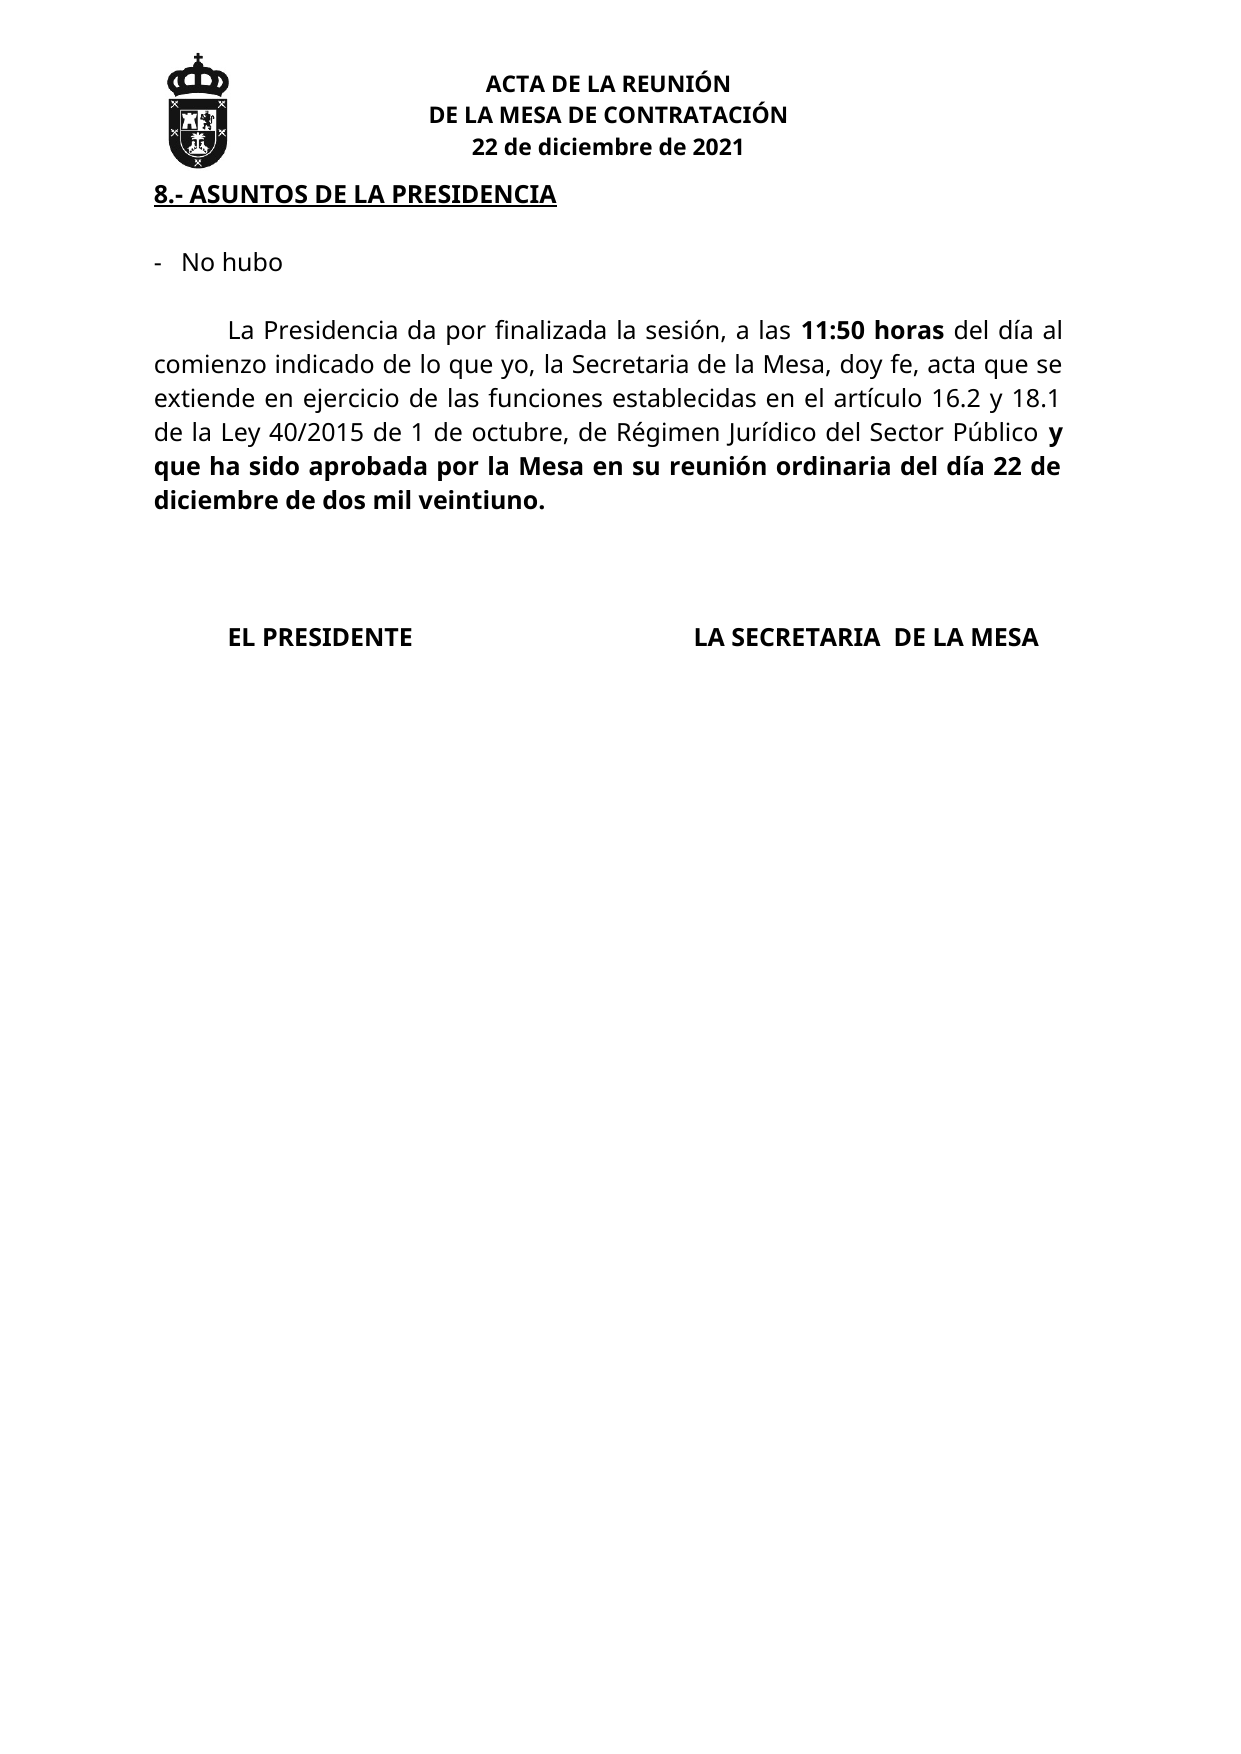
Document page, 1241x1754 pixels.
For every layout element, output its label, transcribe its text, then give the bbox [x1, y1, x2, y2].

text La Presidencia da por finalizada la sesión, a las 11:50 horas del día al comienzo indicado de lo que yo, la Secretaria de la Mesa, doy fe, acta que se extiende en ejercicio de las funciones establecidas en el artículo 16.2 y 18.1 de la Ley 40/2015 de 1 de octubre, de Régimen Jurídico del Sector Público y que ha sido aprobada por la Mesa en su reunión ordinaria del día 22 de diciembre de dos mil veintiuno. [153, 313, 1063, 517]
text - No hubo [153, 244, 1063, 278]
table_header EL PRESIDENTE [142, 585, 608, 687]
picture [164, 50, 231, 171]
table_header LA SECRETARIA DE LA MESA [608, 585, 1074, 687]
text 8.- ASUNTOS DE LA PRESIDENCIA [153, 176, 1063, 210]
